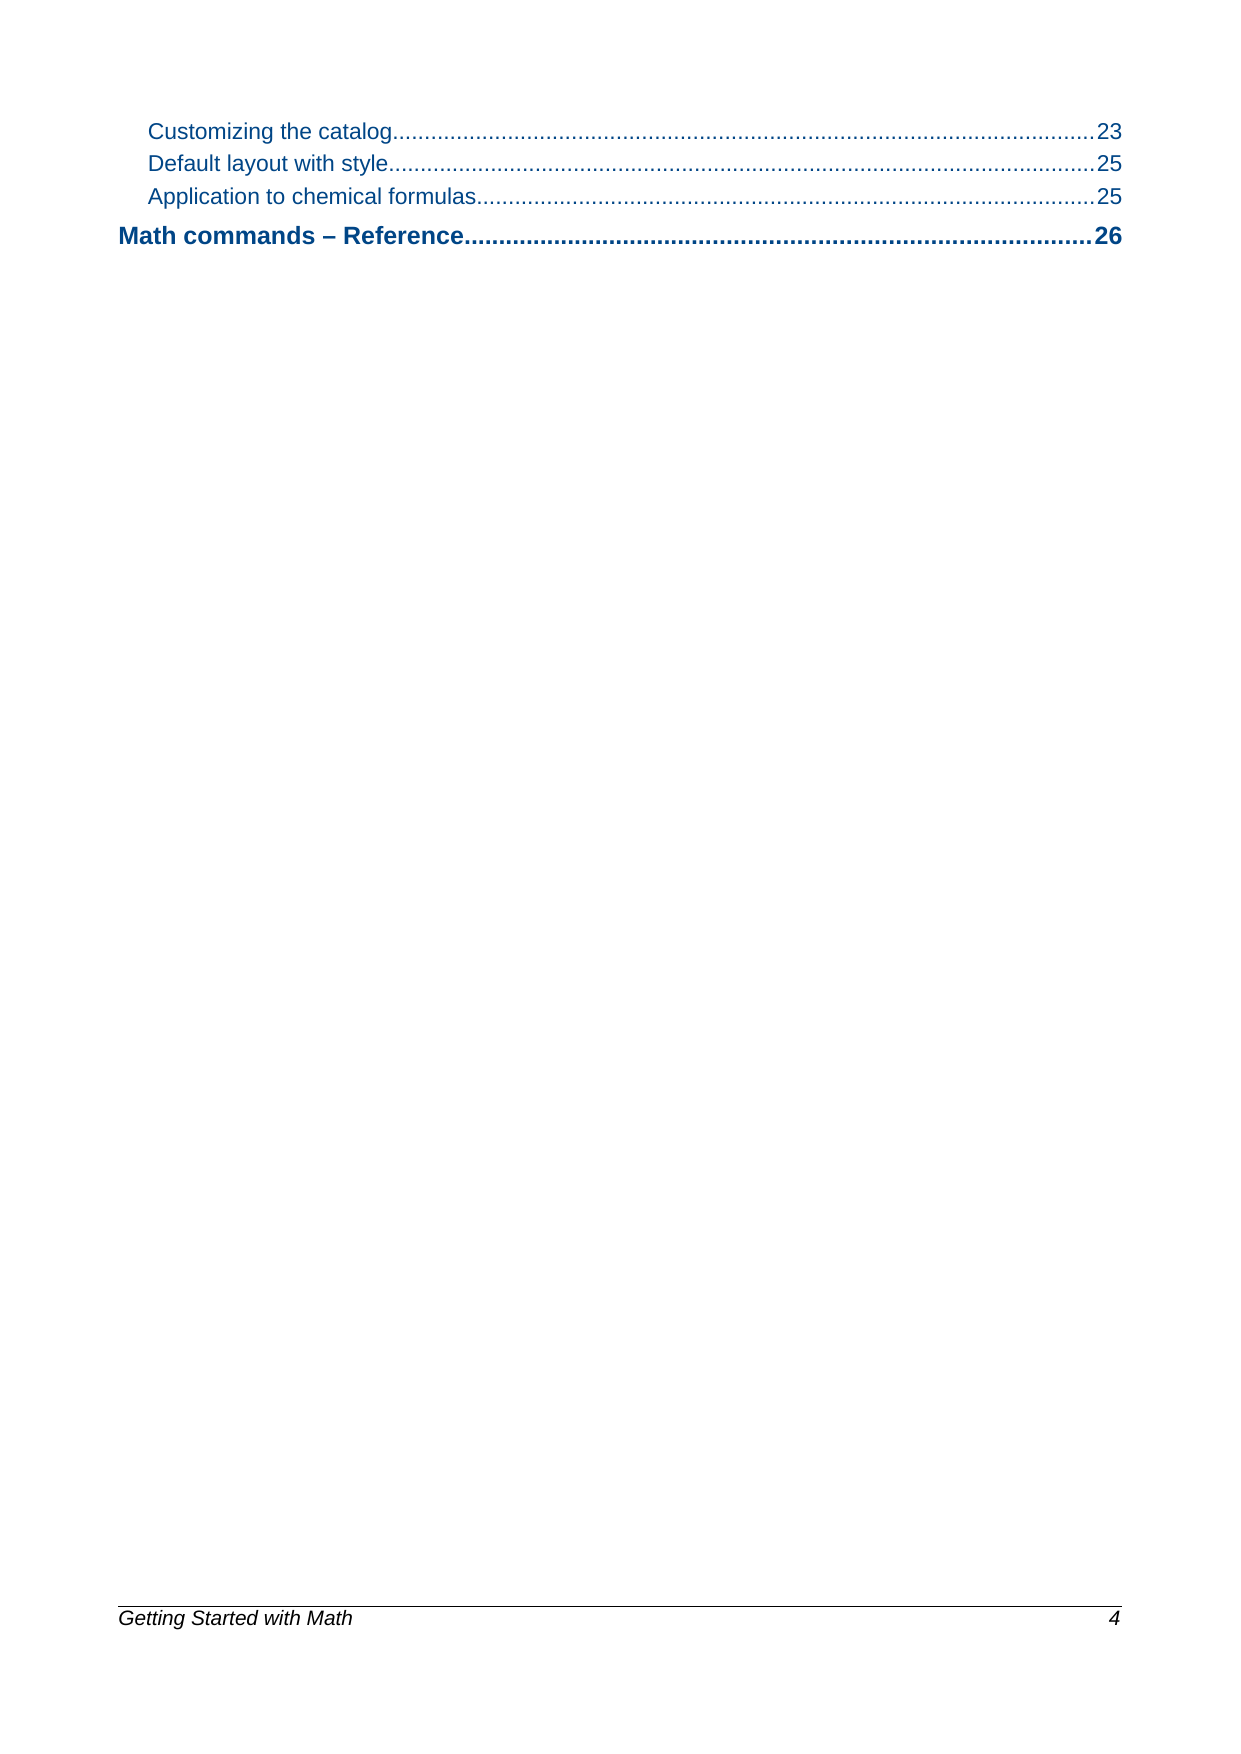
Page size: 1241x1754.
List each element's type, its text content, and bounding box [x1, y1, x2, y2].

text Customizing the catalog 23 [148, 118, 1122, 144]
text Application to chemical formulas 25 [148, 183, 1122, 209]
text Default layout with style 25 [148, 150, 1122, 177]
text Math commands – Reference 26 [118, 221, 1122, 249]
